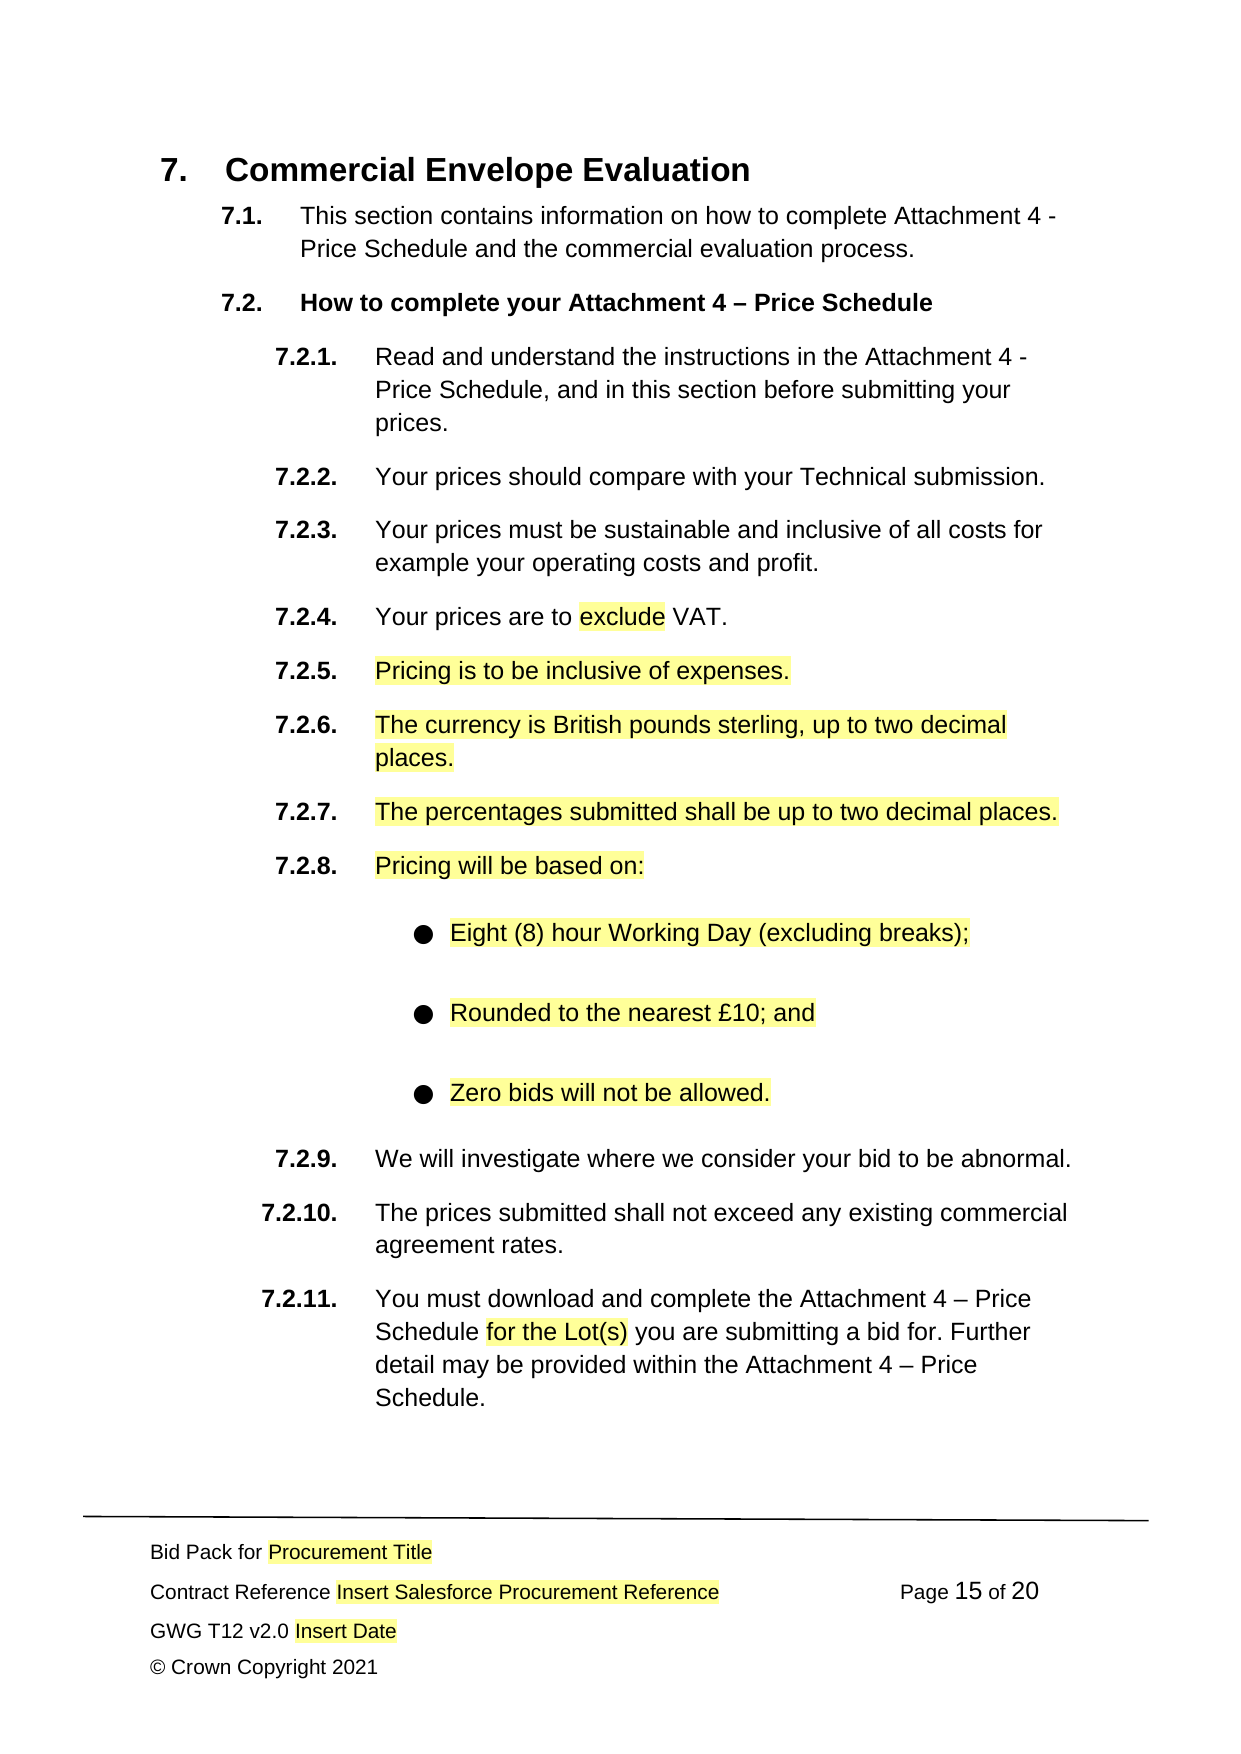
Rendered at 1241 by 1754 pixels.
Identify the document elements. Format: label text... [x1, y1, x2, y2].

subtitle The percentages submitted shall be up to two decimal places. [337, 797, 1090, 826]
subtitle This section contains information on how to complete Attachment 4 - Price Schedule and the commercial evaluation process. [262, 201, 1090, 263]
subtitle We will investigate where we consider your bid to be abnormal. [337, 1144, 1090, 1172]
subtitle How to complete your Attachment 4 – Price Schedule [262, 288, 1090, 317]
subtitle Pricing will be based on: [337, 851, 1090, 879]
subtitle Pricing is to be inclusive of expenses. [337, 656, 1090, 685]
subtitle The prices submitted shall not exceed any existing commercial agreement rates. [337, 1197, 1090, 1259]
subtitle Your prices are to exclude VAT. [337, 602, 1090, 631]
subtitle Commercial Envelope Evaluation [187, 150, 1090, 188]
subtitle Your prices should compare with your Technical submission. [337, 462, 1090, 490]
subtitle Zero bids will not be allowed. [412, 1064, 1090, 1115]
subtitle Read and understand the instructions in the Attachment 4 - Price Schedule, and in this section before submitting your prices. [337, 342, 1090, 436]
subtitle Eight (8) hour Working Day (excluding breaks); [412, 904, 1090, 956]
subtitle Rounded to the nearest £10; and [412, 984, 1090, 1036]
subtitle You must download and complete the Attachment 4 – Price Schedule for the Lot(s) you are submitting a bid for. Further detail may be provided within the Attachment 4 – Price Schedule. [337, 1284, 1090, 1412]
subtitle Your prices must be sustainable and inclusive of all costs for example your operating costs and profit. [337, 515, 1090, 577]
subtitle The currency is British pounds sterling, up to two decimal places. [337, 710, 1090, 772]
